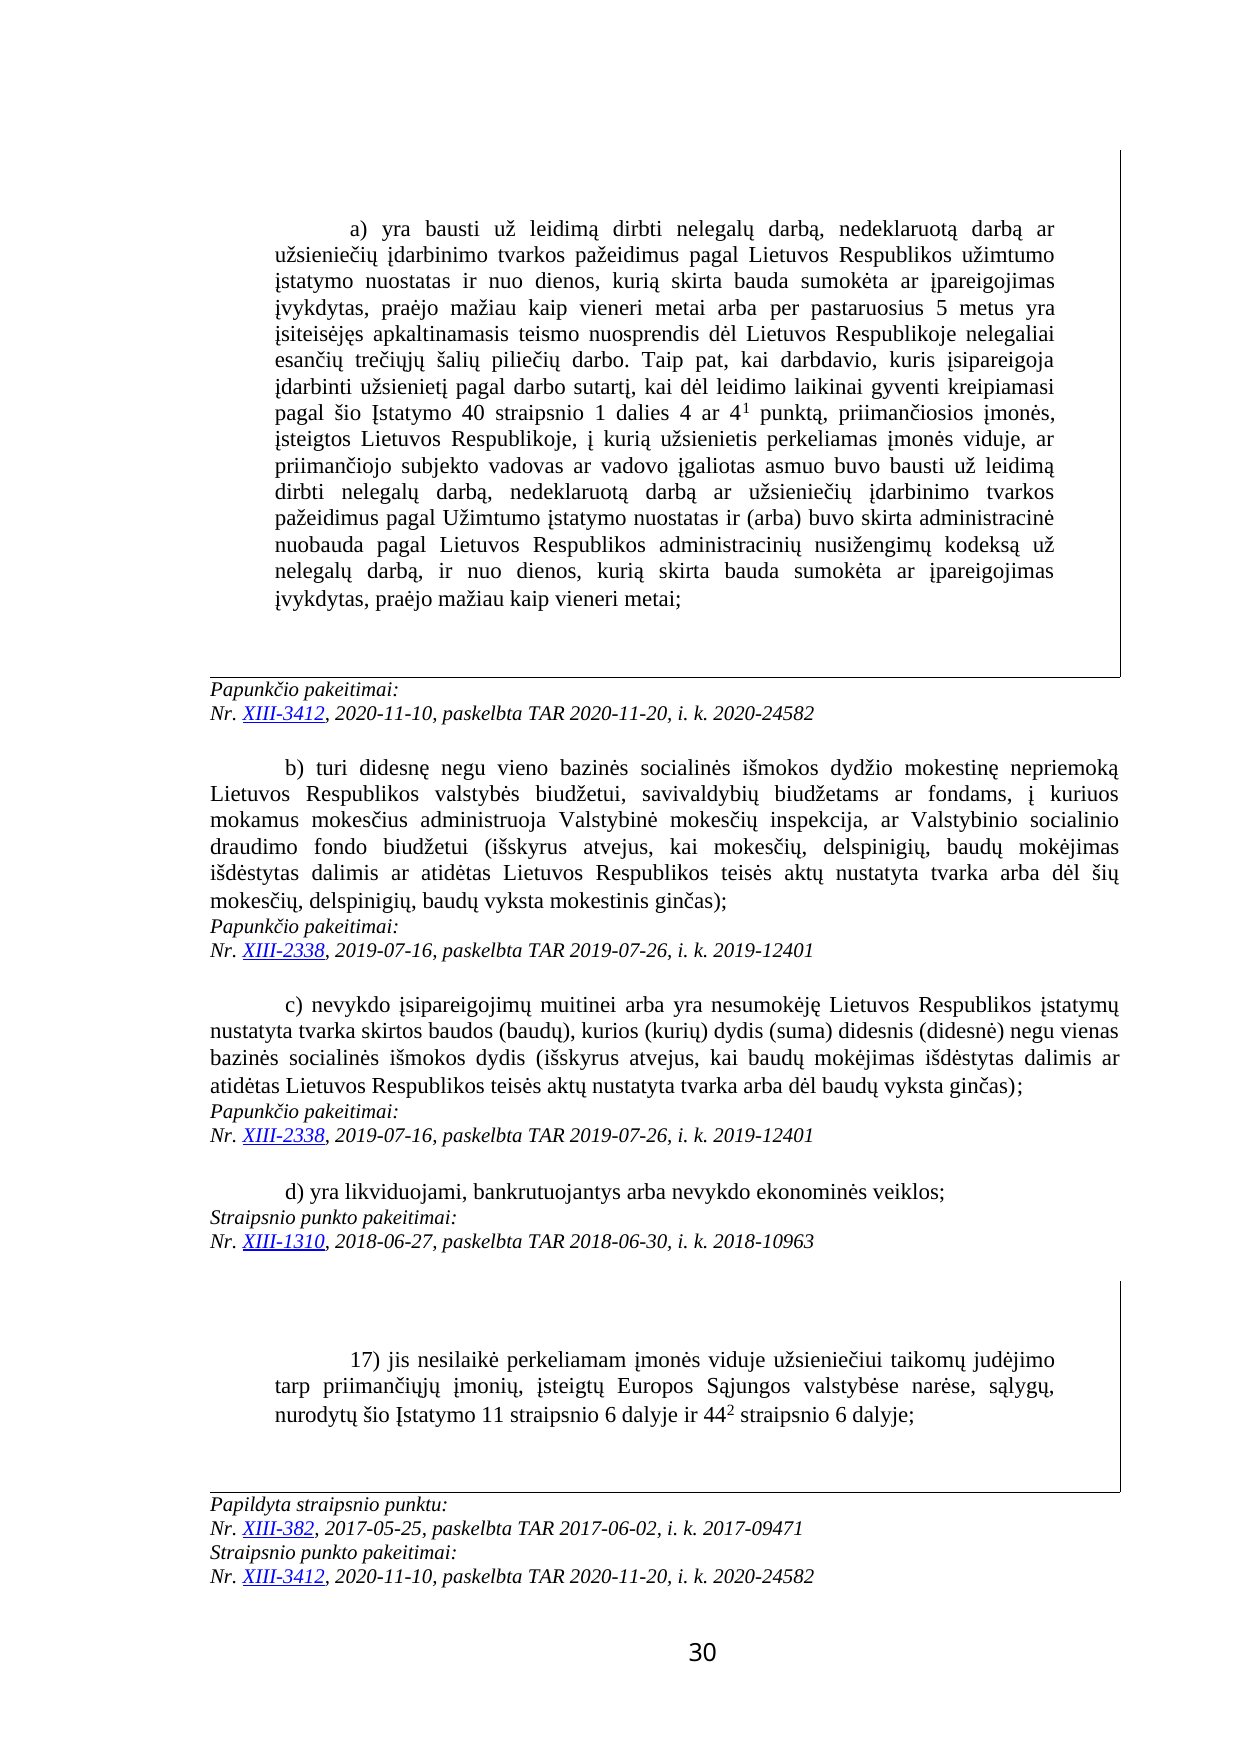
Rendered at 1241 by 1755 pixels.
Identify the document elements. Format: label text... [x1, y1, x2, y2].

text Papunkčio pakeitimai: [210, 914, 1120, 938]
text b) turi didesnę negu vieno bazinės socialinės išmokos dydžio mokestinę nepriemoką Lietuvos Respublikos valstybės biudžetui, savivaldybių biudžetams ar fondams, į kuriuos mokamus mokesčius administruoja Valstybinė mokesčių inspekcija, ar Valstybinio socialinio draudimo fondo biudžetui (išskyrus atvejus, kai mokesčių, delspinigių, baudų mokėjimas išdėstytas dalimis ar atidėtas Lietuvos Respublikos teisės aktų nustatyta tvarka arba dėl šių mokesčių, delspinigių, baudų vyksta mokestinis ginčas); [210, 754, 1120, 914]
text Nr. XIII-382, 2017-05-25, paskelbta TAR 2017-06-02, i. k. 2017-09471 [210, 1516, 1120, 1540]
text Nr. XIII-3412, 2020-11-10, paskelbta TAR 2020-11-20, i. k. 2020-24582 [210, 701, 1120, 725]
text Nr. XIII-3412, 2020-11-10, paskelbta TAR 2020-11-20, i. k. 2020-24582 [210, 1564, 1120, 1588]
text Nr. XIII-2338, 2019-07-16, paskelbta TAR 2019-07-26, i. k. 2019-12401 [210, 938, 1120, 962]
text Straipsnio punkto pakeitimai: [210, 1540, 1120, 1564]
text 17) jis nesilaikė perkeliamam įmonės viduje užsieniečiui taikomų judėjimo tarp priimančiųjų įmonių, įsteigtų Europos Sąjungos valstybėse narėse, sąlygų, nurodytų šio Įstatymo 11 straipsnio 6 dalyje ir 442 straipsnio 6 dalyje; [210, 1281, 1120, 1492]
text d) yra likviduojami, bankrutuojantys arba nevykdo ekonominės veiklos; [210, 1176, 1120, 1204]
text Papildyta straipsnio punktu: [210, 1492, 1120, 1516]
text Papunkčio pakeitimai: [210, 1099, 1120, 1123]
text c) nevykdo įsipareigojimų muitinei arba yra nesumokėję Lietuvos Respublikos įstatymų nustatyta tvarka skirtos baudos (baudų), kurios (kurių) dydis (suma) didesnis (didesnė) negu vienas bazinės socialinės išmokos dydis (išskyrus atvejus, kai baudų mokėjimas išdėstytas dalimis ar atidėtas Lietuvos Respublikos teisės aktų nustatyta tvarka arba dėl baudų vyksta ginčas); [210, 991, 1120, 1099]
text Straipsnio punkto pakeitimai: [210, 1204, 1120, 1229]
text Papunkčio pakeitimai: [210, 677, 1120, 701]
text a) yra bausti už leidimą dirbti nelegalų darbą, nedeklaruotą darbą ar užsieniečių įdarbinimo tvarkos pažeidimus pagal Lietuvos Respublikos užimtumo įstatymo nuostatas ir nuo dienos, kurią skirta bauda sumokėta ar įpareigojimas įvykdytas, praėjo mažiau kaip vieneri metai arba per pastaruosius 5 metus yra įsiteisėjęs apkaltinamasis teismo nuosprendis dėl Lietuvos Respublikoje nelegaliai esančių trečiųjų šalių piliečių darbo. Taip pat, kai darbdavio, kuris įsipareigoja įdarbinti užsienietį pagal darbo sutartį, kai dėl leidimo laikinai gyventi kreipiamasi pagal šio Įstatymo 40 straipsnio 1 dalies 4 ar 41 punktą, priimančiosios įmonės, įsteigtos Lietuvos Respublikoje, į kurią užsienietis perkeliamas įmonės viduje, ar priimančiojo subjekto vadovas ar vadovo įgaliotas asmuo buvo bausti už leidimą dirbti nelegalų darbą, nedeklaruotą darbą ar užsieniečių įdarbinimo tvarkos pažeidimus pagal Užimtumo įstatymo nuostatas ir (arba) buvo skirta administracinė nuobauda pagal Lietuvos Respublikos administracinių nusižengimų kodeksą už nelegalų darbą, ir nuo dienos, kurią skirta bauda sumokėta ar įpareigojimas įvykdytas, praėjo mažiau kaip vieneri metai; [210, 150, 1120, 677]
text Nr. XIII-1310, 2018-06-27, paskelbta TAR 2018-06-30, i. k. 2018-10963 [210, 1229, 1120, 1253]
text Nr. XIII-2338, 2019-07-16, paskelbta TAR 2019-07-26, i. k. 2019-12401 [210, 1123, 1120, 1147]
